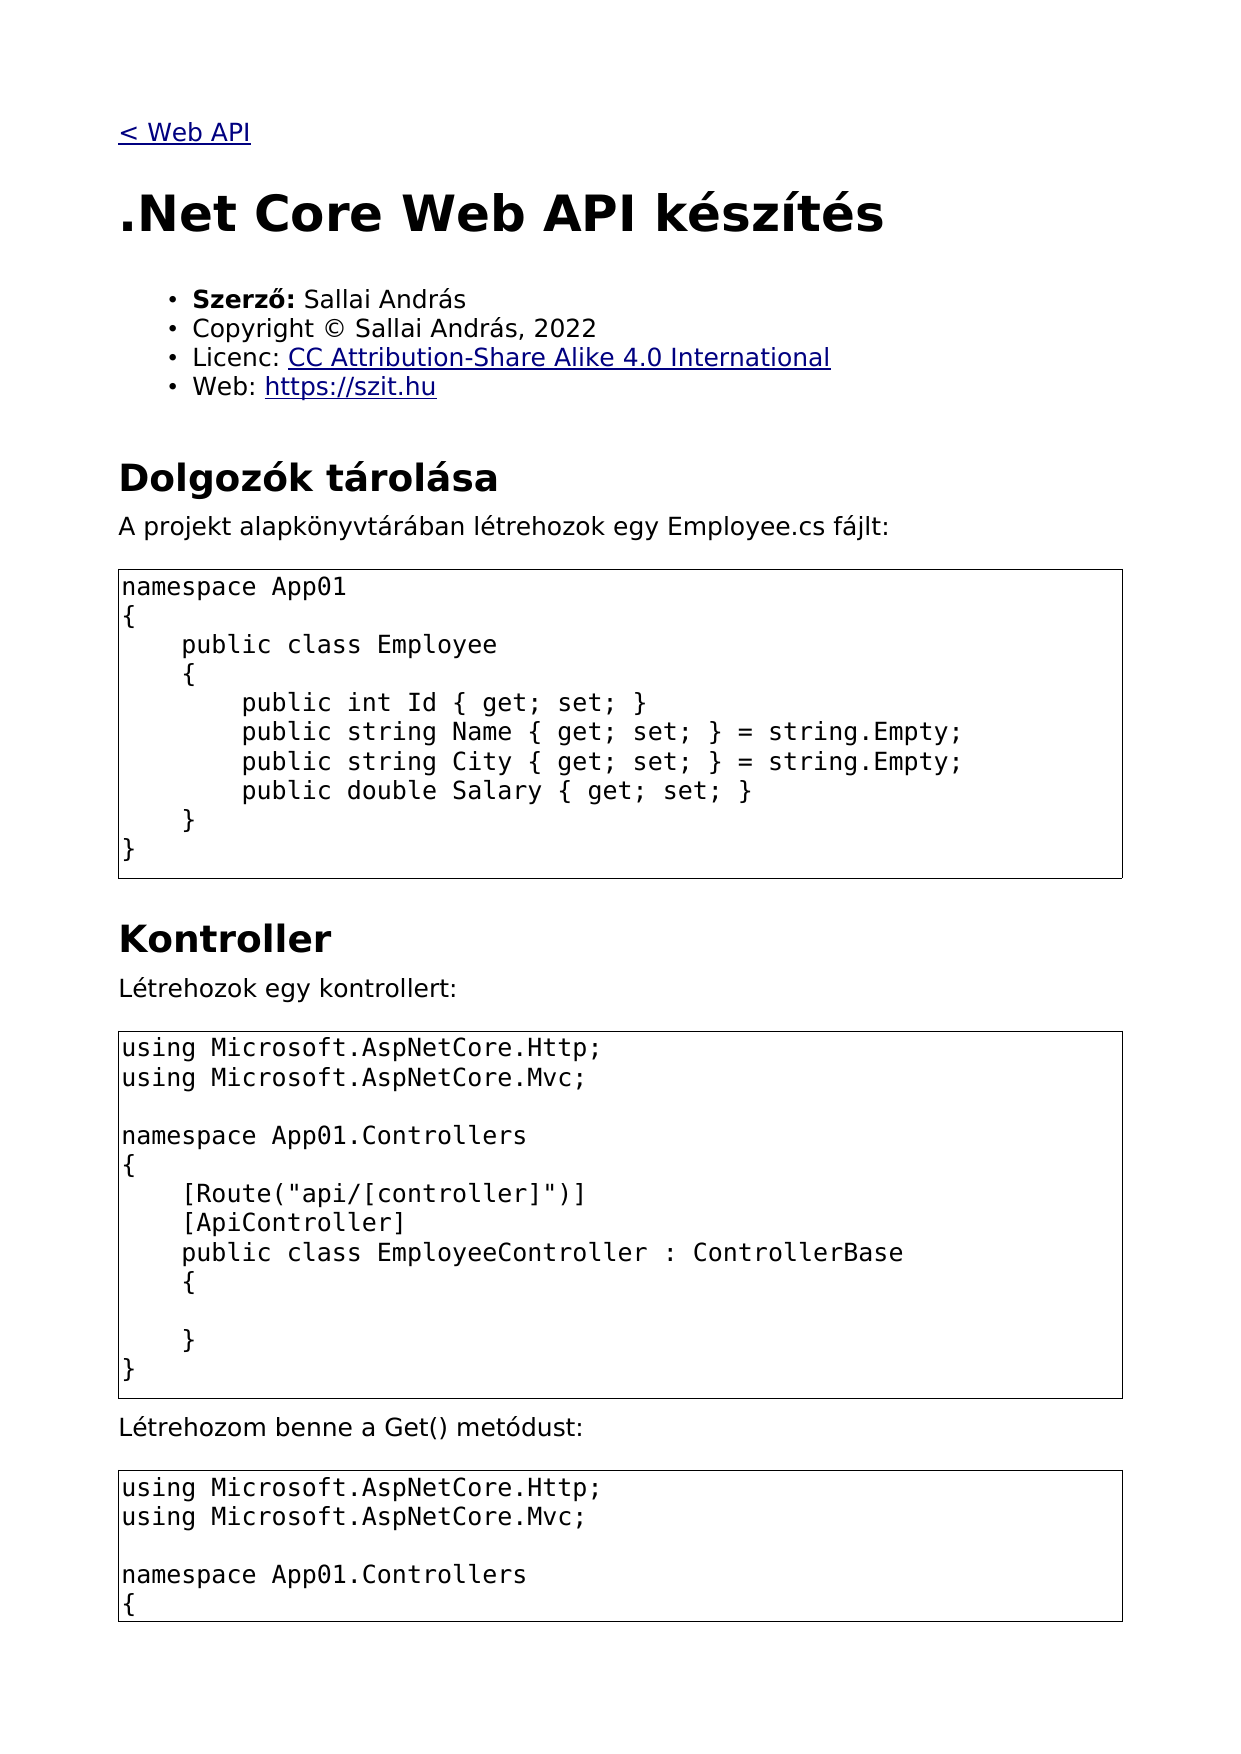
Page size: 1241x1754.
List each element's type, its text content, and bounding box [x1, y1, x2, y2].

subtitle Dolgozók tárolása [118, 456, 1122, 500]
text A projekt alapkönyvtárában létrehozok egy Employee.cs fájlt: [118, 512, 1122, 541]
table_header using Microsoft.AspNetCore.Http; using Microsoft.AspNetCore.Mvc; namespace App01.Controllers { [119, 1471, 1122, 1621]
table_header namespace App01 { public class Employee { public int Id { get; set; } public string Name { get; set; } = string.Empty; public string City { get; set; } = string.Empty; public double Salary { get; set; } } } [119, 570, 1122, 878]
subtitle .Net Core Web API készítés [118, 185, 1122, 243]
list Szerző: Sallai András [177, 285, 1122, 314]
text Létrehozom benne a Get() metódust: [118, 1413, 1122, 1442]
list Copyright © Sallai András, 2022 [177, 314, 1122, 343]
subtitle Kontroller [118, 918, 1122, 962]
table_header using Microsoft.AspNetCore.Http; using Microsoft.AspNetCore.Mvc; namespace App01.Controllers { [Route("api/[controller]")] [ApiController] public class EmployeeController : ControllerBase { } } [119, 1032, 1122, 1398]
list Licenc: CC Attribution-Share Alike 4.0 International [177, 343, 1122, 372]
text Létrehozok egy kontrollert: [118, 974, 1122, 1003]
list Web: https://szit.hu [177, 372, 1122, 402]
text < Web API [118, 118, 1122, 147]
